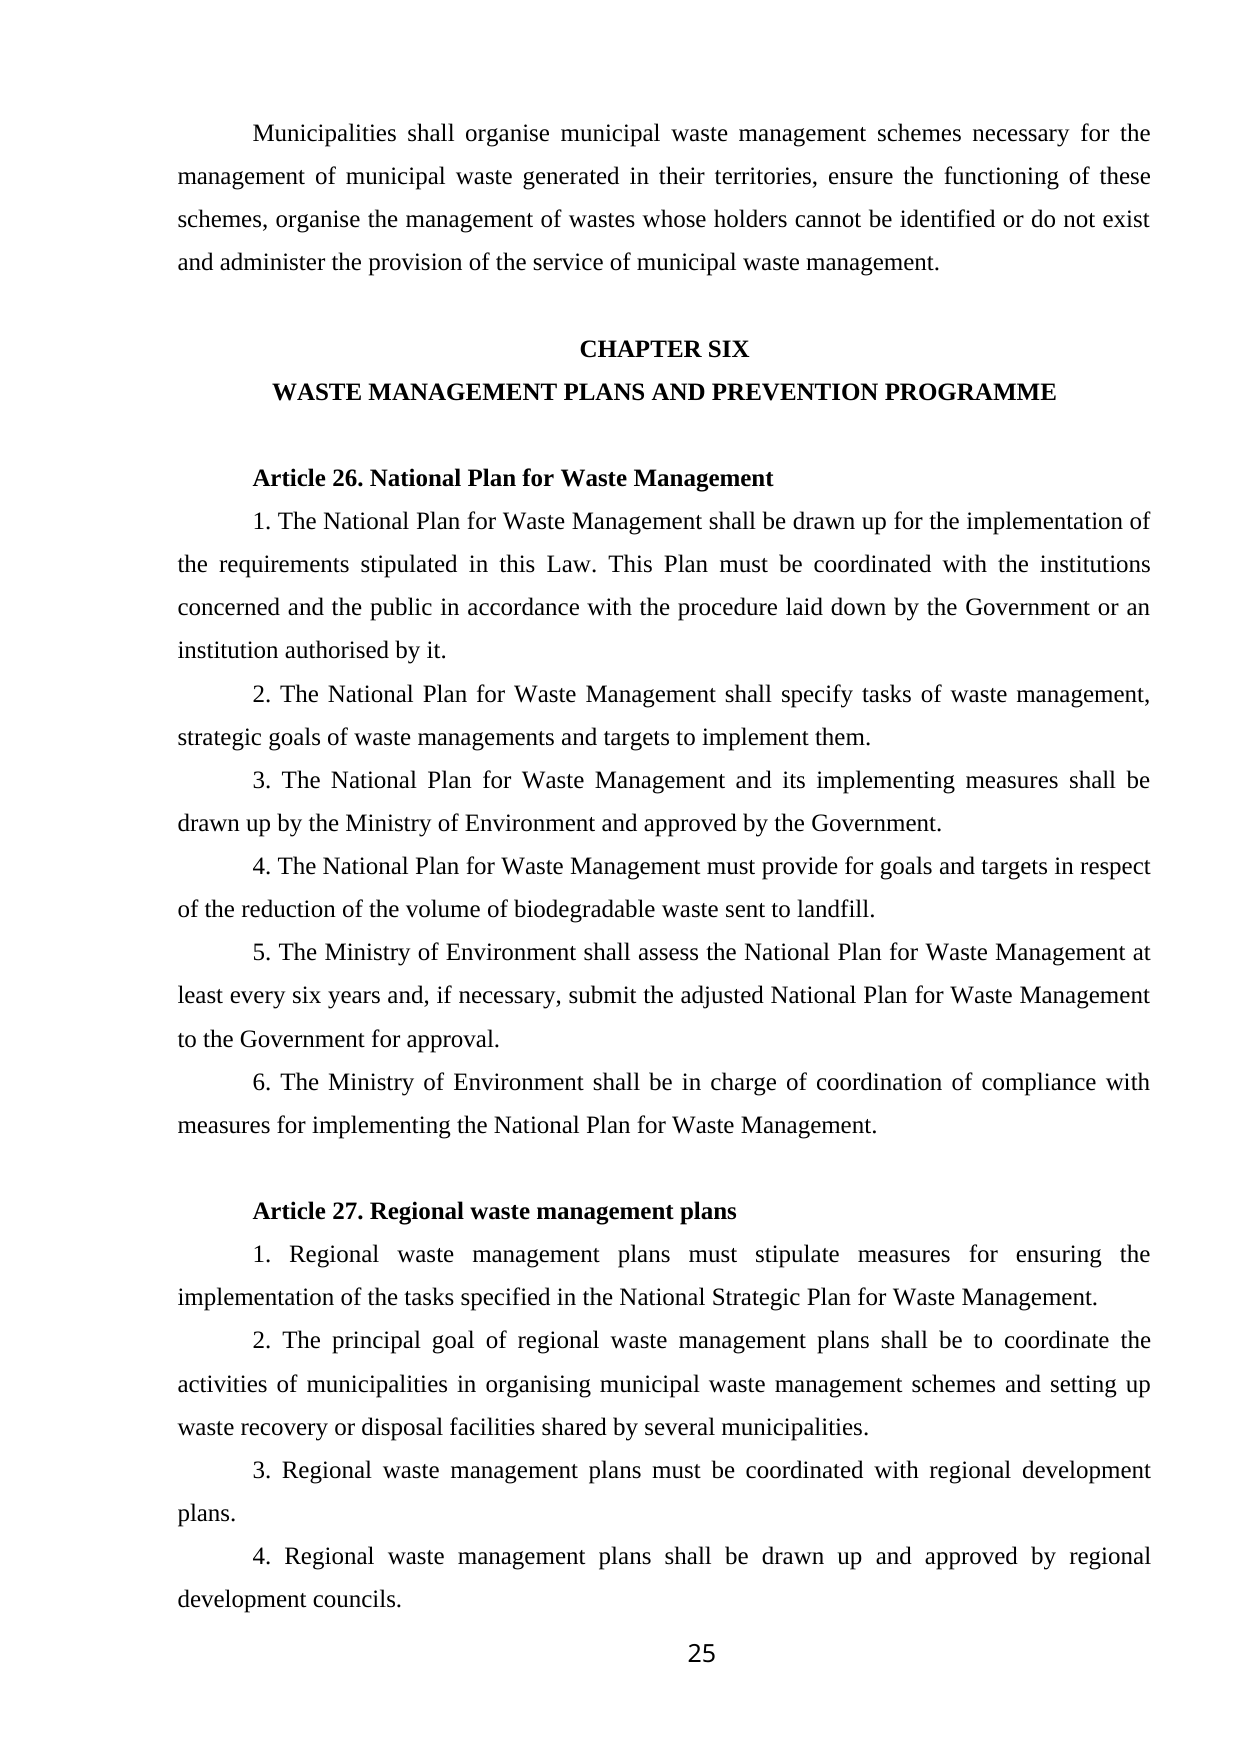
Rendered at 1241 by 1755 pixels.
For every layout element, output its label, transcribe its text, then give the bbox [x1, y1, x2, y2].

text WASTE MANAGEMENT PLANS AND PREVENTION PROGRAMME [177, 377, 1152, 406]
text 4. Regional waste management plans shall be drawn up and approved by regional development councils. [177, 1541, 1152, 1613]
text 2. The principal goal of regional waste management plans shall be to coordinate the activities of municipalities in organising municipal waste management schemes and setting up waste recovery or disposal facilities shared by several municipalities. [177, 1326, 1152, 1441]
text 1. Regional waste management plans must stipulate measures for ensuring the implementation of the tasks specified in the National Strategic Plan for Waste Management. [177, 1239, 1152, 1311]
text 3. The National Plan for Waste Management and its implementing measures shall be drawn up by the Ministry of Environment and approved by the Government. [177, 765, 1152, 837]
text Article 26. National Plan for Waste Management [177, 463, 1152, 492]
text CHAPTER SIX [177, 334, 1152, 362]
text 5. The Ministry of Environment shall assess the National Plan for Waste Management at least every six years and, if necessary, submit the adjusted National Plan for Waste Management to the Government for approval. [177, 937, 1152, 1052]
text 4. The National Plan for Waste Management must provide for goals and targets in respect of the reduction of the volume of biodegradable waste sent to landfill. [177, 851, 1152, 923]
text 3. Regional waste management plans must be coordinated with regional development plans. [177, 1455, 1152, 1527]
text Article 27. Regional waste management plans [177, 1196, 1152, 1225]
text Municipalities shall organise municipal waste management schemes necessary for the management of municipal waste generated in their territories, ensure the functioning of these schemes, organise the management of wastes whose holders cannot be identified or do not exist and administer the provision of the service of municipal waste management. [177, 118, 1152, 276]
text 2. The National Plan for Waste Management shall specify tasks of waste management, strategic goals of waste managements and targets to implement them. [177, 679, 1152, 751]
text 1. The National Plan for Waste Management shall be drawn up for the implementation of the requirements stipulated in this Law. This Plan must be coordinated with the institutions concerned and the public in accordance with the procedure laid down by the Government or an institution authorised by it. [177, 506, 1152, 664]
text 6. The Ministry of Environment shall be in charge of coordination of compliance with measures for implementing the National Plan for Waste Management. [177, 1067, 1152, 1139]
